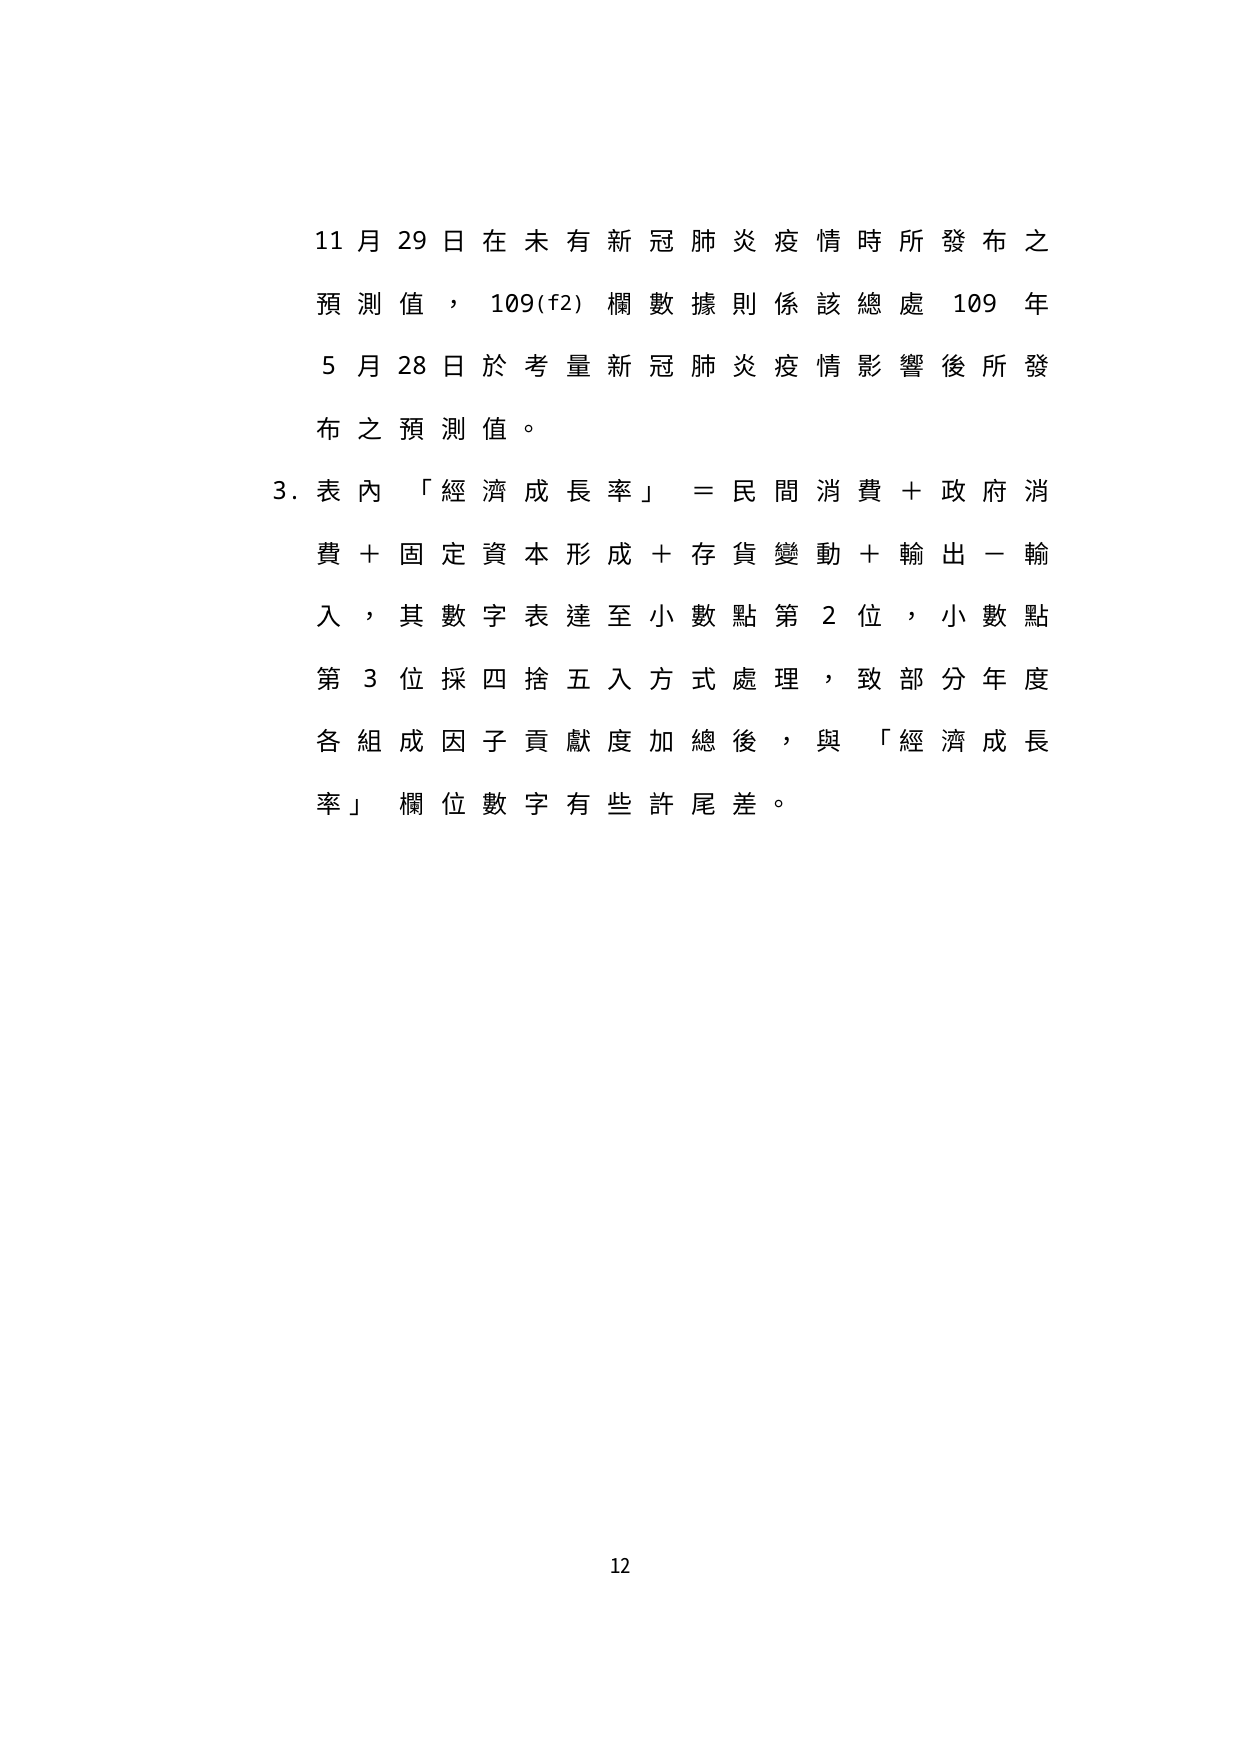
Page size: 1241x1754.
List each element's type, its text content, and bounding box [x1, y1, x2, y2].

text 11月29日在未有新冠肺炎疫情時所發布之預測值，109(f2)欄數據則係該總處109年5月28日於考量新冠肺炎疫情影響後所發布之預測值。 [263, 198, 1058, 448]
text 3.表內「經濟成長率」＝民間消費＋政府消費＋固定資本形成＋存貨變動＋輸出－輸入，其數字表達至小數點第2位，小數點第3位採四捨五入方式處理，致部分年度各組成因子貢獻度加總後，與「經濟成長率」欄位數字有些許尾差。 [263, 448, 1058, 823]
